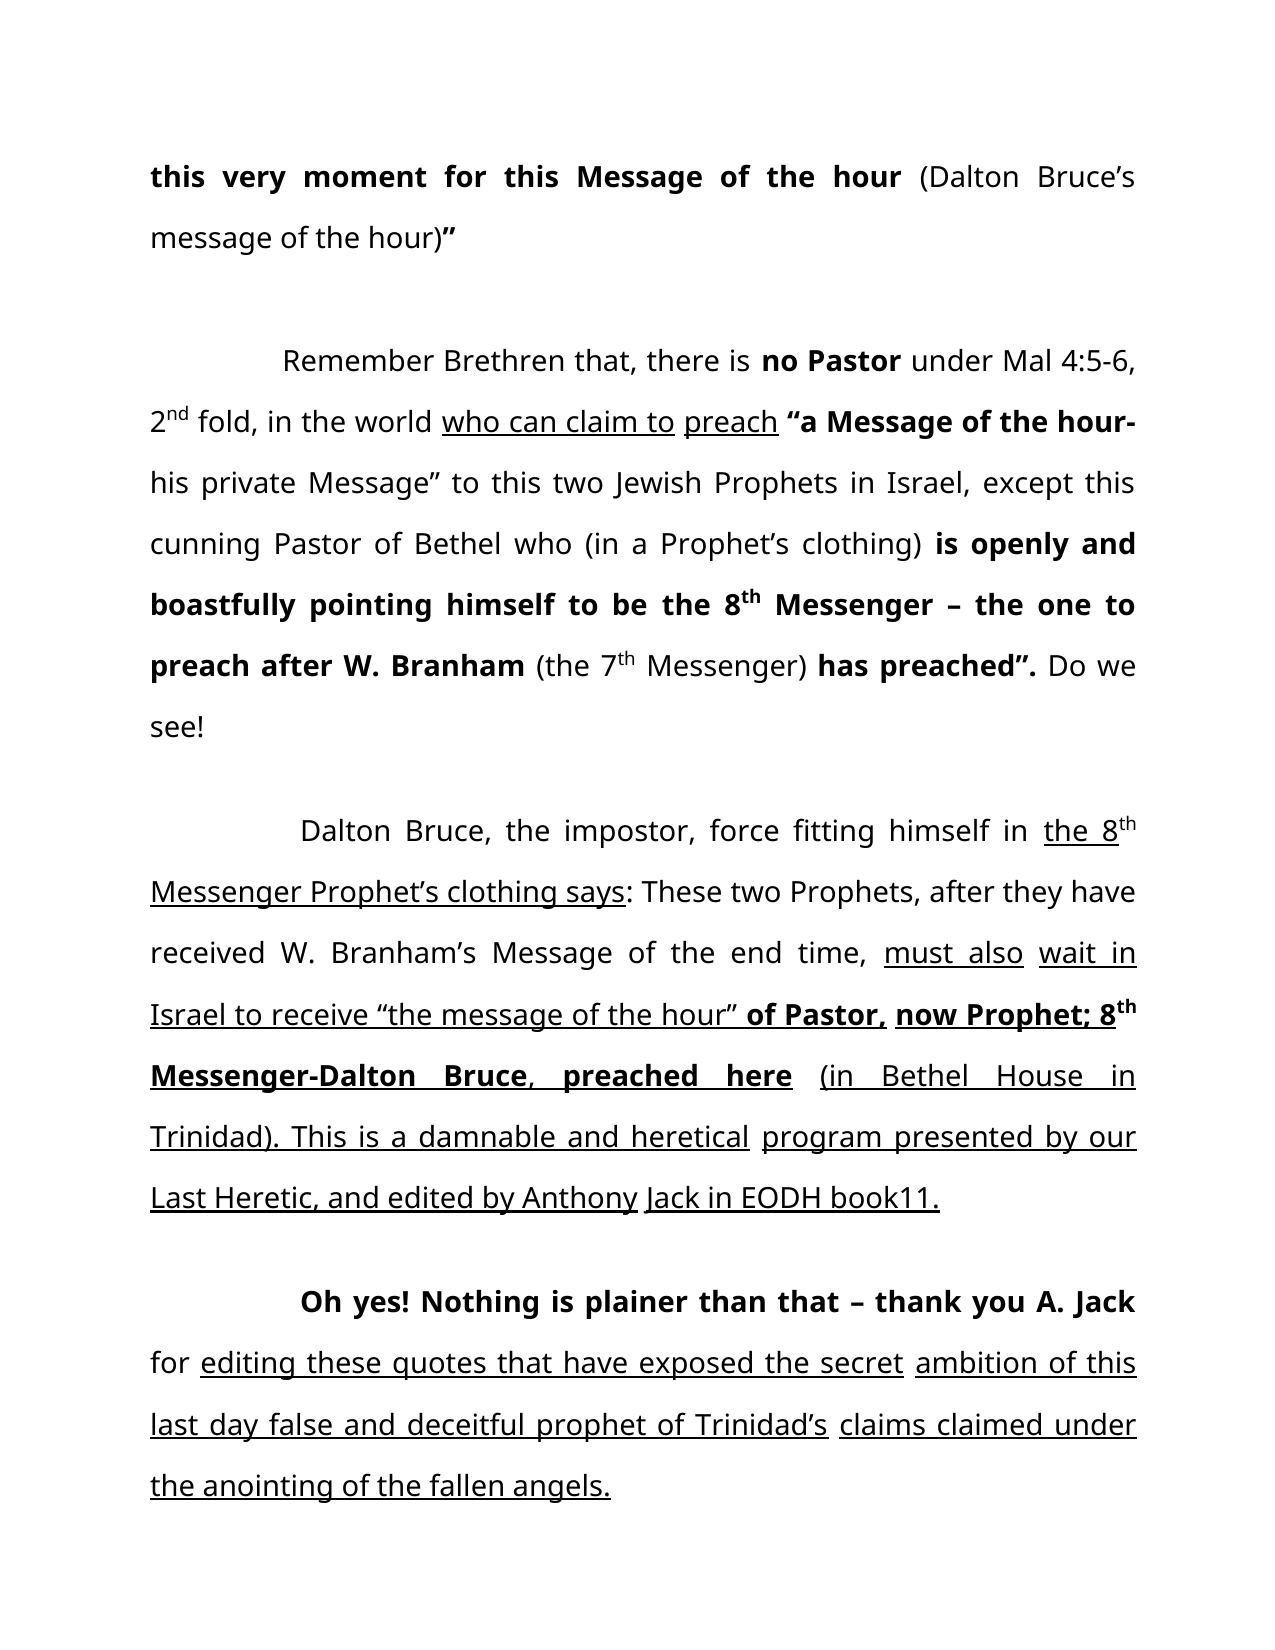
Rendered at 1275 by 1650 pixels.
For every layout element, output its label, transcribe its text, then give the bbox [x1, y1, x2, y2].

text this very moment for this Message of the hour (Dalton Bruce’s message of the hour)” [150, 157, 1136, 257]
text Remember Brethren that, there is no Pastor under Mal 4:5-6, 2nd fold, in the world who can claim to preach “a Message of the hour-his private Message” to this two Jewish Prophets in Israel, except this cunning Pastor of Bethel who (in a Prophet’s clothing) is openly and boastfully pointing himself to be the 8th Messenger – the one to preach after W. Branham (the 7th Messenger) has preached”. Do we see! [148, 340, 1136, 746]
text Oh yes! Nothing is plainer than that – thank you A. Jack for editing these quotes that have exposed the secret ambition of this last day false and deceitful prophet of Trinidad’s claims claimed under the anointing of the fallen angels. [150, 1282, 1137, 1504]
text Dalton Bruce, the impostor, force fitting himself in the 8th Messenger Prophet’s clothing says: These two Prophets, after they have received W. Branham’s Message of the end time, must also wait in Israel to receive “the message of the hour” of Pastor, now Prophet; 8th Messenger-Dalton Bruce, preached here (in Bethel House in Trinidad). This is a damnable and heretical program presented by our Last Heretic, and edited by Anthony Jack in EODH book11. [150, 811, 1137, 1217]
